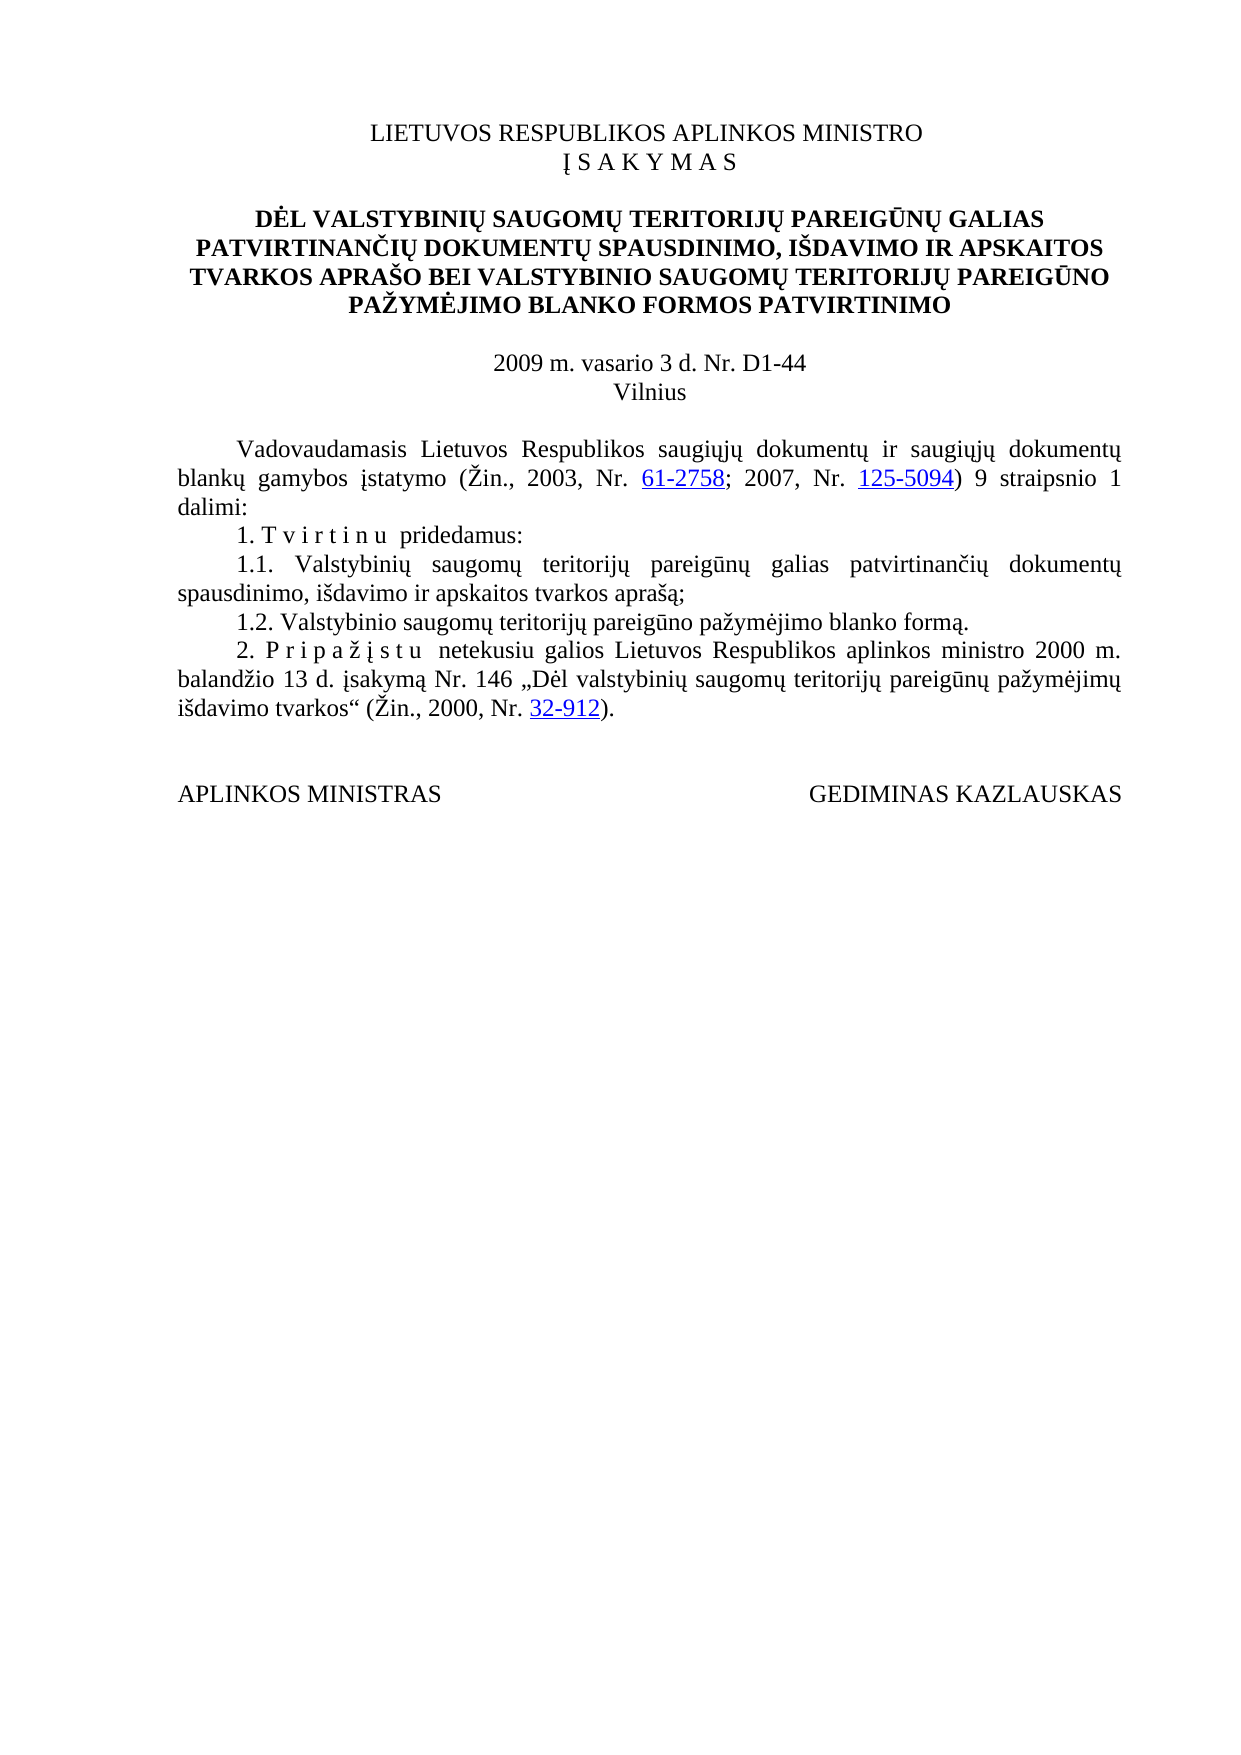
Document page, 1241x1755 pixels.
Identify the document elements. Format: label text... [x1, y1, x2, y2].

text 2009 m. vasario 3 d. Nr. D1-44 [177, 348, 1122, 377]
text Vilnius [177, 377, 1122, 406]
text DĖL VALSTYBINIŲ SAUGOMŲ TERITORIJŲ PAREIGŪNŲ GALIAS PATVIRTINANČIŲ DOKUMENTŲ SPAUSDINIMO, IŠDAVIMO IR APSKAITOS TVARKOS APRAŠO BEI VALSTYBINIO SAUGOMŲ TERITORIJŲ PAREIGŪNO PAŽYMĖJIMO BLANKO FORMOS PATVIRTINIMO [177, 204, 1122, 319]
text 1.1. Valstybinių saugomų teritorijų pareigūnų galias patvirtinančių dokumentų spausdinimo, išdavimo ir apskaitos tvarkos aprašą; [177, 549, 1122, 607]
text 1.2. Valstybinio saugomų teritorijų pareigūno pažymėjimo blanko formą. [177, 607, 1122, 636]
text 2. Pripažįstu netekusiu galios Lietuvos Respublikos aplinkos ministro 2000 m. balandžio 13 d. įsakymą Nr. 146 „Dėl valstybinių saugomų teritorijų pareigūnų pažymėjimų išdavimo tvarkos“ (Žin., 2000, Nr. 32-912). [177, 636, 1122, 722]
text ĮSAKYMAS [177, 147, 1122, 176]
text LIETUVOS RESPUBLIKOS APLINKOS MINISTRO [177, 118, 1122, 147]
text APLINKOS MINISTRAS GEDIMINAS KAZLAUSKAS [177, 779, 1122, 808]
text Vadovaudamasis Lietuvos Respublikos saugiųjų dokumentų ir saugiųjų dokumentų blankų gamybos įstatymo (Žin., 2003, Nr. 61-2758; 2007, Nr. 125-5094) 9 straipsnio 1 dalimi: [177, 434, 1122, 521]
text 1. Tvirtinu pridedamus: [177, 521, 1122, 549]
